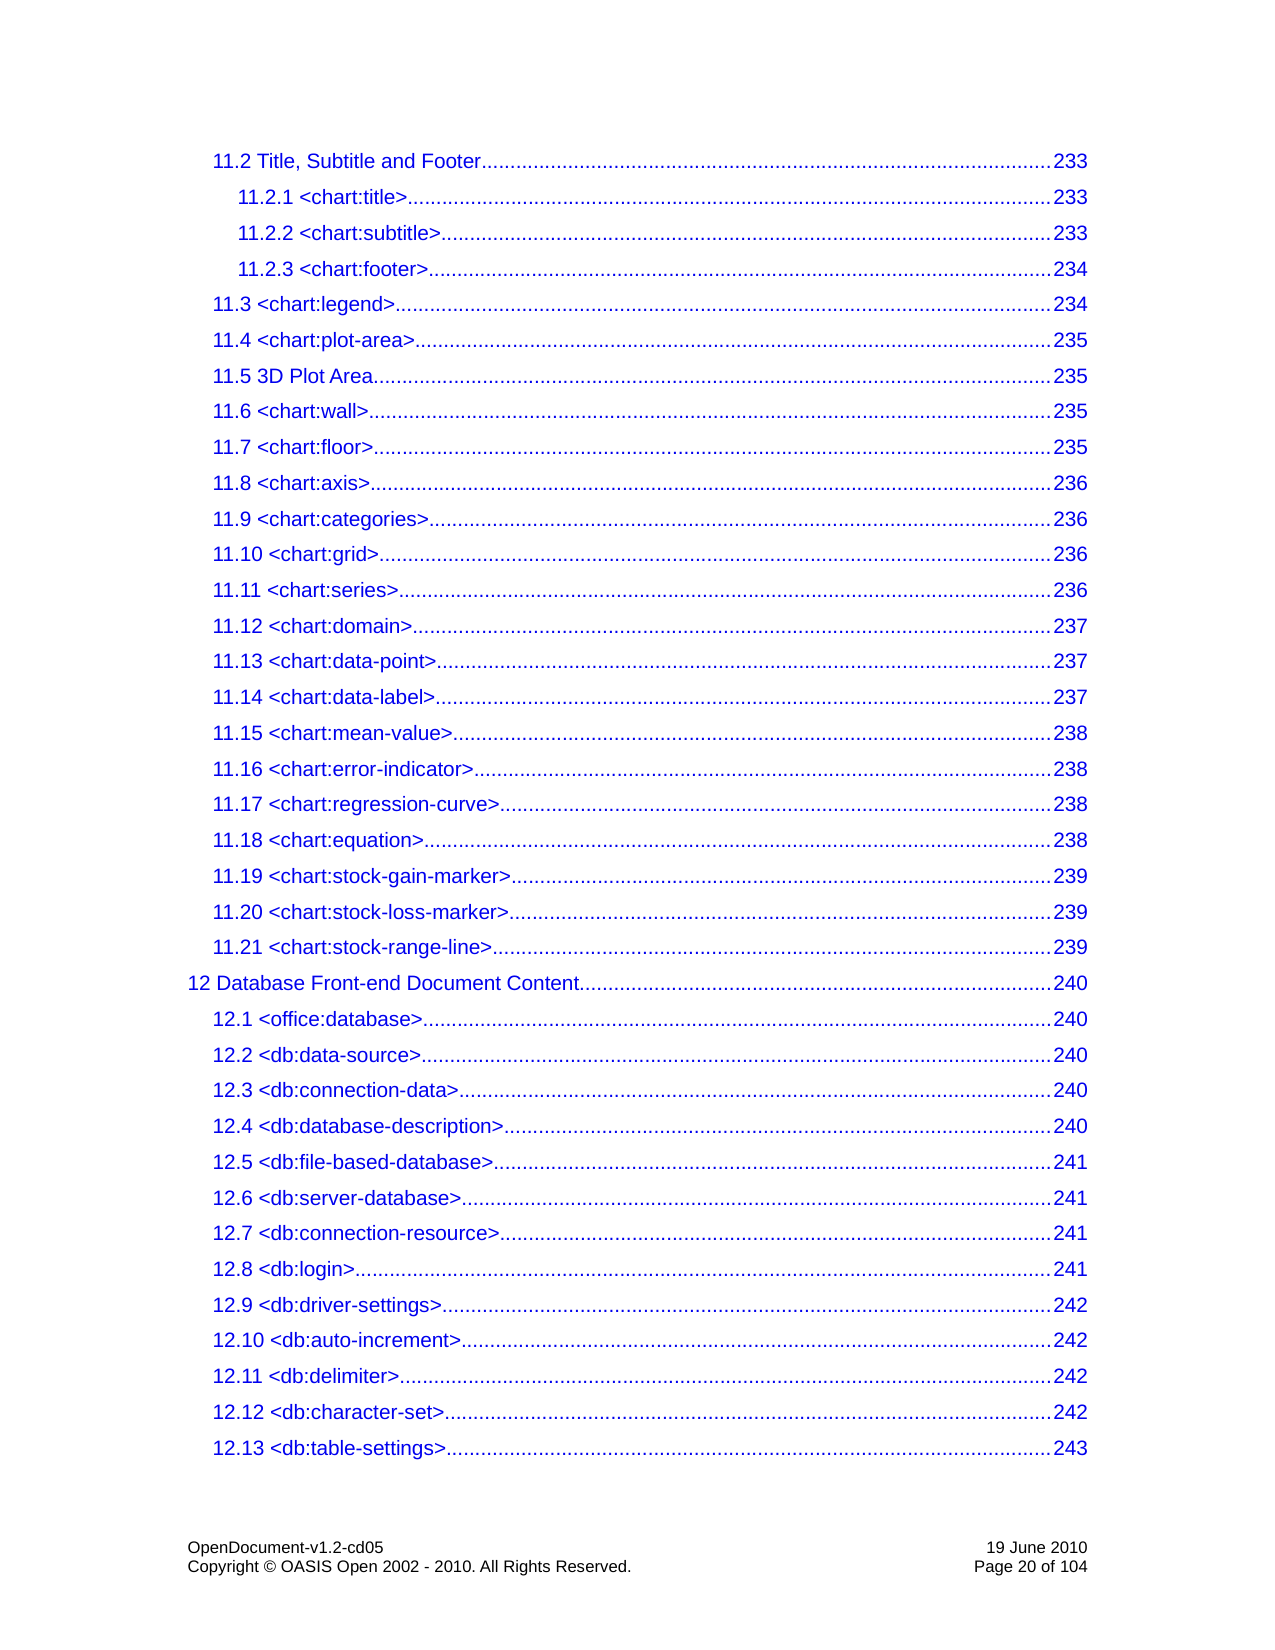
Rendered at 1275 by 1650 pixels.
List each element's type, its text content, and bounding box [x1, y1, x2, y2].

text 11.20 <chart:stock-loss-marker> 239 [212, 900, 1088, 923]
text 12.11 <db:delimiter> 242 [212, 1365, 1088, 1388]
text 12.9 <db:driver-settings> 242 [212, 1293, 1088, 1317]
text 12.7 <db:connection-resource> 241 [212, 1222, 1088, 1245]
text 11.16 <chart:error-indicator> 238 [212, 757, 1088, 781]
text 11.11 <chart:series> 236 [212, 579, 1088, 602]
text 11.7 <chart:floor> 235 [212, 436, 1088, 459]
text 12.3 <db:connection-data> 240 [212, 1079, 1088, 1102]
text 11.10 <chart:grid> 236 [212, 543, 1088, 566]
text 11.15 <chart:mean-value> 238 [212, 722, 1088, 745]
text 12.8 <db:login> 241 [212, 1258, 1088, 1281]
text 11.14 <chart:data-label> 237 [212, 686, 1088, 709]
text 11.2.3 <chart:footer> 234 [237, 257, 1088, 280]
text 12 Database Front-end Document Content 240 [187, 972, 1088, 995]
text 11.2 Title, Subtitle and Footer 233 [212, 150, 1088, 173]
text 12.6 <db:server-database> 241 [212, 1186, 1088, 1209]
text 11.12 <chart:domain> 237 [212, 614, 1088, 638]
text 11.9 <chart:categories> 236 [212, 507, 1088, 531]
text 11.21 <chart:stock-range-line> 239 [212, 936, 1088, 959]
text 12.13 <db:table-settings> 243 [212, 1436, 1088, 1459]
text 11.17 <chart:regression-curve> 238 [212, 793, 1088, 816]
text 11.3 <chart:legend> 234 [212, 293, 1088, 316]
text 12.4 <db:database-description> 240 [212, 1115, 1088, 1138]
text 11.2.1 <chart:title> 233 [237, 186, 1088, 209]
text 11.19 <chart:stock-gain-marker> 239 [212, 864, 1088, 888]
text 11.2.2 <chart:subtitle> 233 [237, 221, 1088, 245]
text 11.4 <chart:plot-area> 235 [212, 329, 1088, 352]
text 11.13 <chart:data-point> 237 [212, 650, 1088, 673]
text 11.18 <chart:equation> 238 [212, 829, 1088, 852]
text 12.2 <db:data-source> 240 [212, 1043, 1088, 1066]
text 12.1 <office:database> 240 [212, 1007, 1088, 1031]
text 11.8 <chart:axis> 236 [212, 472, 1088, 495]
text 12.12 <db:character-set> 242 [212, 1401, 1088, 1424]
text 11.6 <chart:wall> 235 [212, 400, 1088, 423]
text 12.5 <db:file-based-database> 241 [212, 1150, 1088, 1174]
text 11.5 3D Plot Area 235 [212, 364, 1088, 388]
text 12.10 <db:auto-increment> 242 [212, 1329, 1088, 1352]
